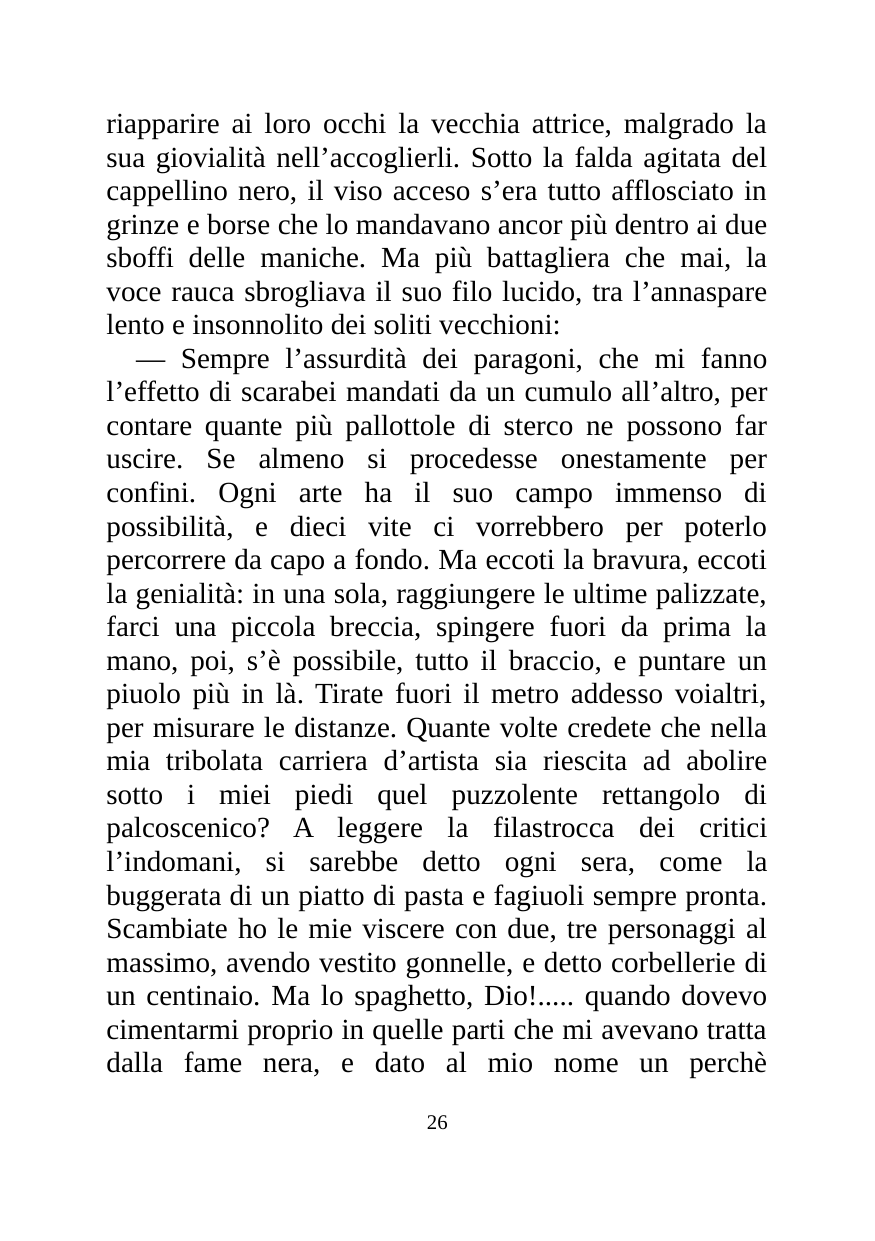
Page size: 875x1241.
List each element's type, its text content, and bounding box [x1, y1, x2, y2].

text — Sempre l’assurdità dei paragoni, che mi fanno l’effetto di scarabei mandati da un cumulo all’altro, per contare quante più pallottole di sterco ne possono far uscire. Se almeno si procedesse onestamente per confini. Ogni arte ha il suo campo immenso di possibilità, e dieci vite ci vorrebbero per poterlo percorrere da capo a fondo. Ma eccoti la bravura, eccoti la genialità: in una sola, raggiungere le ultime palizzate, farci una piccola breccia, spingere fuori da prima la mano, poi, s’è possibile, tutto il braccio, e puntare un piuolo più in là. Tirate fuori il metro addesso voialtri, per misurare le distanze. Quante volte credete che nella mia tribolata carriera d’artista sia riescita ad abolire sotto i miei piedi quel puzzolente rettangolo di palcoscenico? A leggere la filastrocca dei critici l’indomani, si sarebbe detto ogni sera, come la buggerata di un piatto di pasta e fagiuoli sempre pronta. Scambiate ho le mie viscere con due, tre personaggi al massimo, avendo vestito gonnelle, e detto corbellerie di un centinaio. Ma lo spaghetto, Dio!..... quando dovevo cimentarmi proprio in quelle parti che mi avevano tratta dalla fame nera, e dato al mio nome un perchè [106, 341, 768, 1079]
text riapparire ai loro occhi la vecchia attrice, malgrado la sua giovialità nell’accoglierli. Sotto la falda agitata del cappellino nero, il viso acceso s’era tutto afflosciato in grinze e borse che lo mandavano ancor più dentro ai due sboffi delle maniche. Ma più battagliera che mai, la voce rauca sbrogliava il suo filo lucido, tra l’annaspare lento e insonnolito dei soliti vecchioni: [106, 106, 768, 341]
